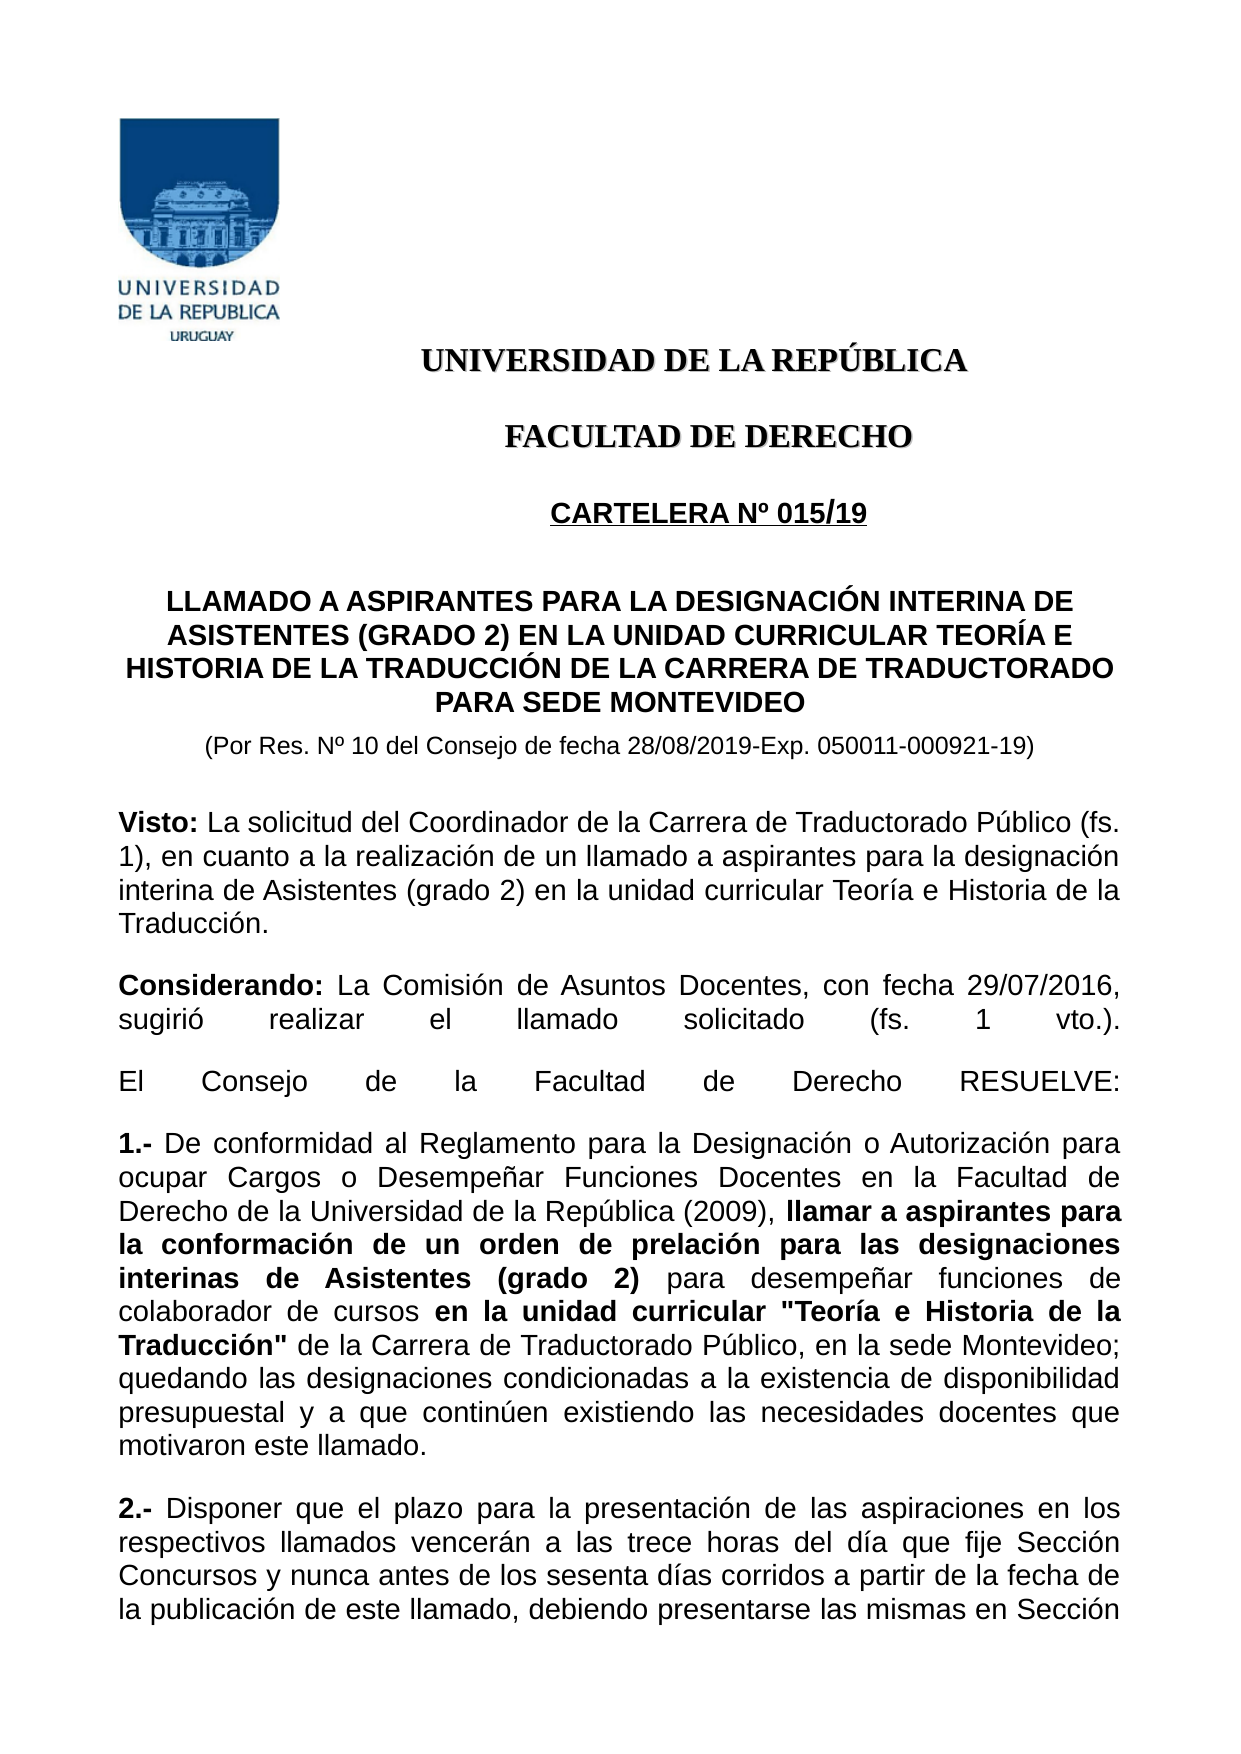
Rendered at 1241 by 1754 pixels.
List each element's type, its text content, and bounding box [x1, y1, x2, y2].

text (Por Res. Nº 10 del Consejo de fecha 28/08/2019-Exp. 050011-000921-19) [118, 731, 1122, 759]
text 2.- Disponer que el plazo para la presentación de las aspiraciones en los respectivos llamados vencerán a las trece horas del día que fije Sección Concursos y nunca antes de los sesenta días corridos a partir de la fecha de la publicación de este llamado, debiendo presentarse las mismas en Sección [118, 1491, 1122, 1626]
subtitle UNIVERSIDAD DE LA REPÚBLICA [118, 143, 1122, 378]
picture [118, 118, 280, 341]
text LLAMADO A ASPIRANTES PARA LA DESIGNACIÓN INTERINA DE ASISTENTES (GRADO 2) EN LA UNIDAD CURRICULAR TEORÍA E HISTORIA DE LA TRADUCCIÓN DE LA CARRERA DE TRADUCTORADO PARA SEDE MONTEVIDEO [118, 584, 1122, 718]
subtitle CARTELERA Nº 015/19 [295, 492, 1122, 530]
subtitle FACULTAD DE DERECHO [295, 416, 1122, 454]
text Visto: La solicitud del Coordinador de la Carrera de Traductorado Público (fs. 1), en cuanto a la realización de un llamado a aspirantes para la designación interina de Asistentes (grado 2) en la unidad curricular Teoría e Historia de la Traducción. Considerando: La Comisión de Asuntos Docentes, con fecha 29/07/2016, sugirió realizar el llamado solicitado (fs. 1 vto.). El Consejo de la Facultad de Derecho RESUELVE: 1.- De conformidad al Reglamento para la Designación o Autorización para ocupar Cargos o Desempeñar Funciones Docentes en la Facultad de Derecho de la Universidad de la República (2009), llamar a aspirantes para la conformación de un orden de prelación para las designaciones interinas de Asistentes (grado 2) para desempeñar funciones de colaborador de cursos en la unidad curricular "Teoría e Historia de la Traducción" de la Carrera de Traductorado Público, en la sede Montevideo; quedando las designaciones condicionadas a la existencia de disponibilidad presupuestal y a que continúen existiendo las necesidades docentes que motivaron este llamado. [118, 805, 1122, 1462]
table_header [916, 772, 1122, 805]
